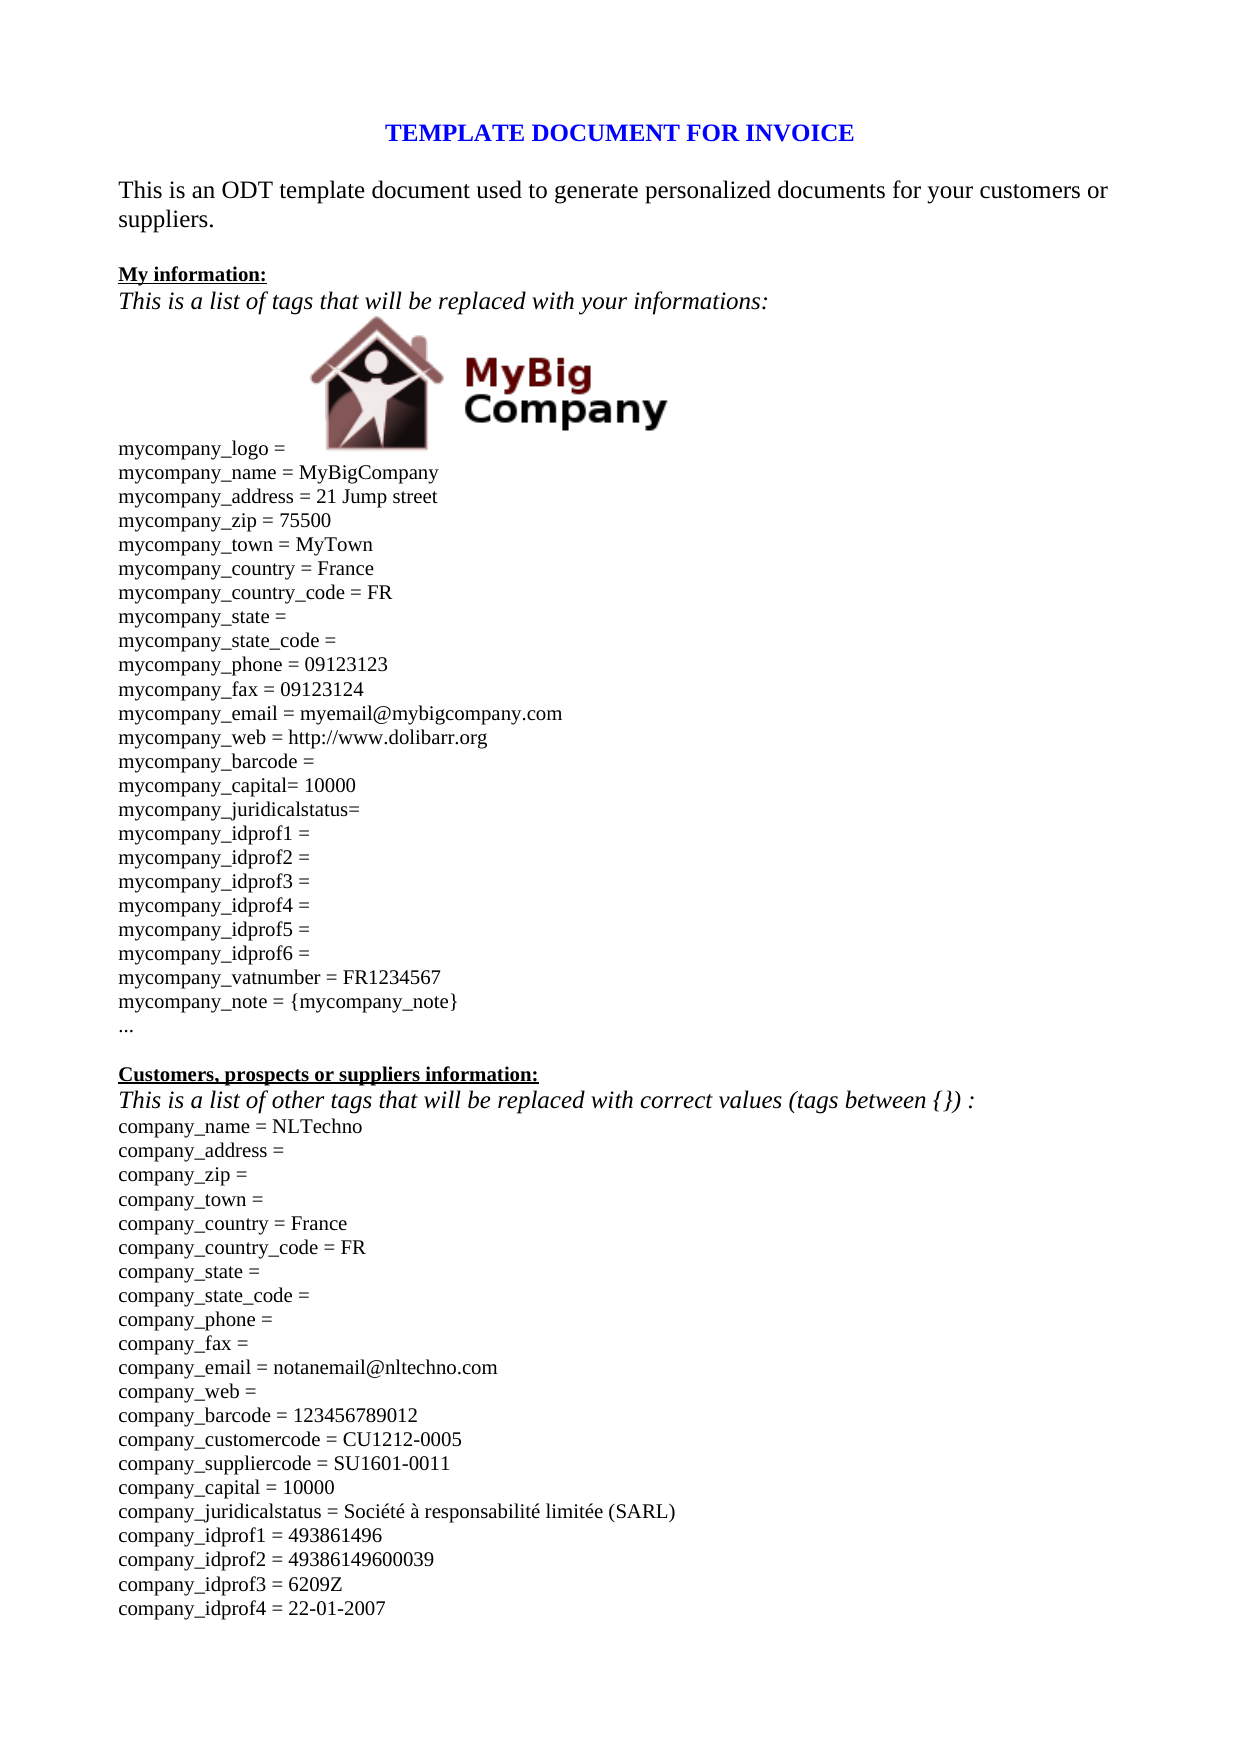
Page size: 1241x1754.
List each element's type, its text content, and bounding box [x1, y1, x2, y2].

text company_state_code = [118, 1283, 1122, 1307]
text company_name = NLTechno [118, 1114, 1122, 1138]
text company_country = France [118, 1211, 1122, 1234]
text company_idprof3 = 6209Z [118, 1571, 1122, 1596]
text mycompany_country_code = FR [118, 580, 1122, 604]
text company_address = [118, 1138, 1122, 1162]
text mycompany_zip = 75500 [118, 508, 1122, 532]
text company_customercode = CU1212-0005 [118, 1427, 1122, 1451]
text This is a list of other tags that will be replaced with correct values (tags between {}) : [118, 1086, 1122, 1114]
text mycompany_name = MyBigCompany [118, 460, 1122, 484]
text company_idprof1 = 493861496 [118, 1523, 1122, 1547]
text mycompany_idprof4 = [118, 893, 1122, 917]
text My information: [118, 262, 1122, 286]
text company_zip = [118, 1162, 1122, 1186]
text mycompany_state_code = [118, 628, 1122, 652]
text Customers, prospects or suppliers information: [118, 1061, 1122, 1086]
text company_town = [118, 1186, 1122, 1211]
text mycompany_idprof5 = [118, 917, 1122, 941]
text mycompany_idprof1 = [118, 821, 1122, 845]
text mycompany_address = 21 Jump street [118, 484, 1122, 508]
text TEMPLATE DOCUMENT FOR INVOICE [118, 118, 1122, 147]
text mycompany_state = [118, 604, 1122, 628]
text mycompany_town = MyTown [118, 532, 1122, 556]
text company_country_code = FR [118, 1234, 1122, 1259]
text company_phone = [118, 1307, 1122, 1331]
text company_barcode = 123456789012 [118, 1403, 1122, 1427]
text mycompany_email = myemail@mybigcompany.com [118, 701, 1122, 724]
text company_capital = 10000 [118, 1475, 1122, 1499]
text company_suppliercode = SU1601-0011 [118, 1451, 1122, 1475]
text mycompany_vatnumber = FR1234567 [118, 965, 1122, 989]
text mycompany_web = http://www.dolibarr.org [118, 724, 1122, 749]
text company_juridicalstatus = Société à responsabilité limitée (SARL) [118, 1499, 1122, 1523]
text mycompany_country = France [118, 556, 1122, 580]
text company_web = [118, 1379, 1122, 1403]
text company_email = notanemail@nltechno.com [118, 1355, 1122, 1379]
text company_idprof2 = 49386149600039 [118, 1547, 1122, 1571]
text mycompany_idprof2 = [118, 845, 1122, 869]
text mycompany_fax = 09123124 [118, 676, 1122, 701]
text mycompany_idprof6 = [118, 941, 1122, 965]
text mycompany_capital= 10000 [118, 773, 1122, 797]
text This is an ODT template document used to generate personalized documents for your customers or suppliers. [118, 176, 1122, 233]
text mycompany_barcode = [118, 749, 1122, 773]
text company_fax = [118, 1331, 1122, 1355]
text mycompany_logo = [118, 315, 1122, 460]
text This is a list of tags that will be replaced with your informations: [118, 286, 1122, 315]
picture [290, 314, 713, 456]
text mycompany_juridicalstatus= [118, 797, 1122, 821]
text mycompany_note = {mycompany_note} [118, 989, 1122, 1013]
text company_idprof4 = 22-01-2007 [118, 1596, 1122, 1619]
text mycompany_idprof3 = [118, 869, 1122, 893]
text company_state = [118, 1259, 1122, 1283]
text mycompany_phone = 09123123 [118, 652, 1122, 676]
text ... [118, 1013, 1122, 1037]
